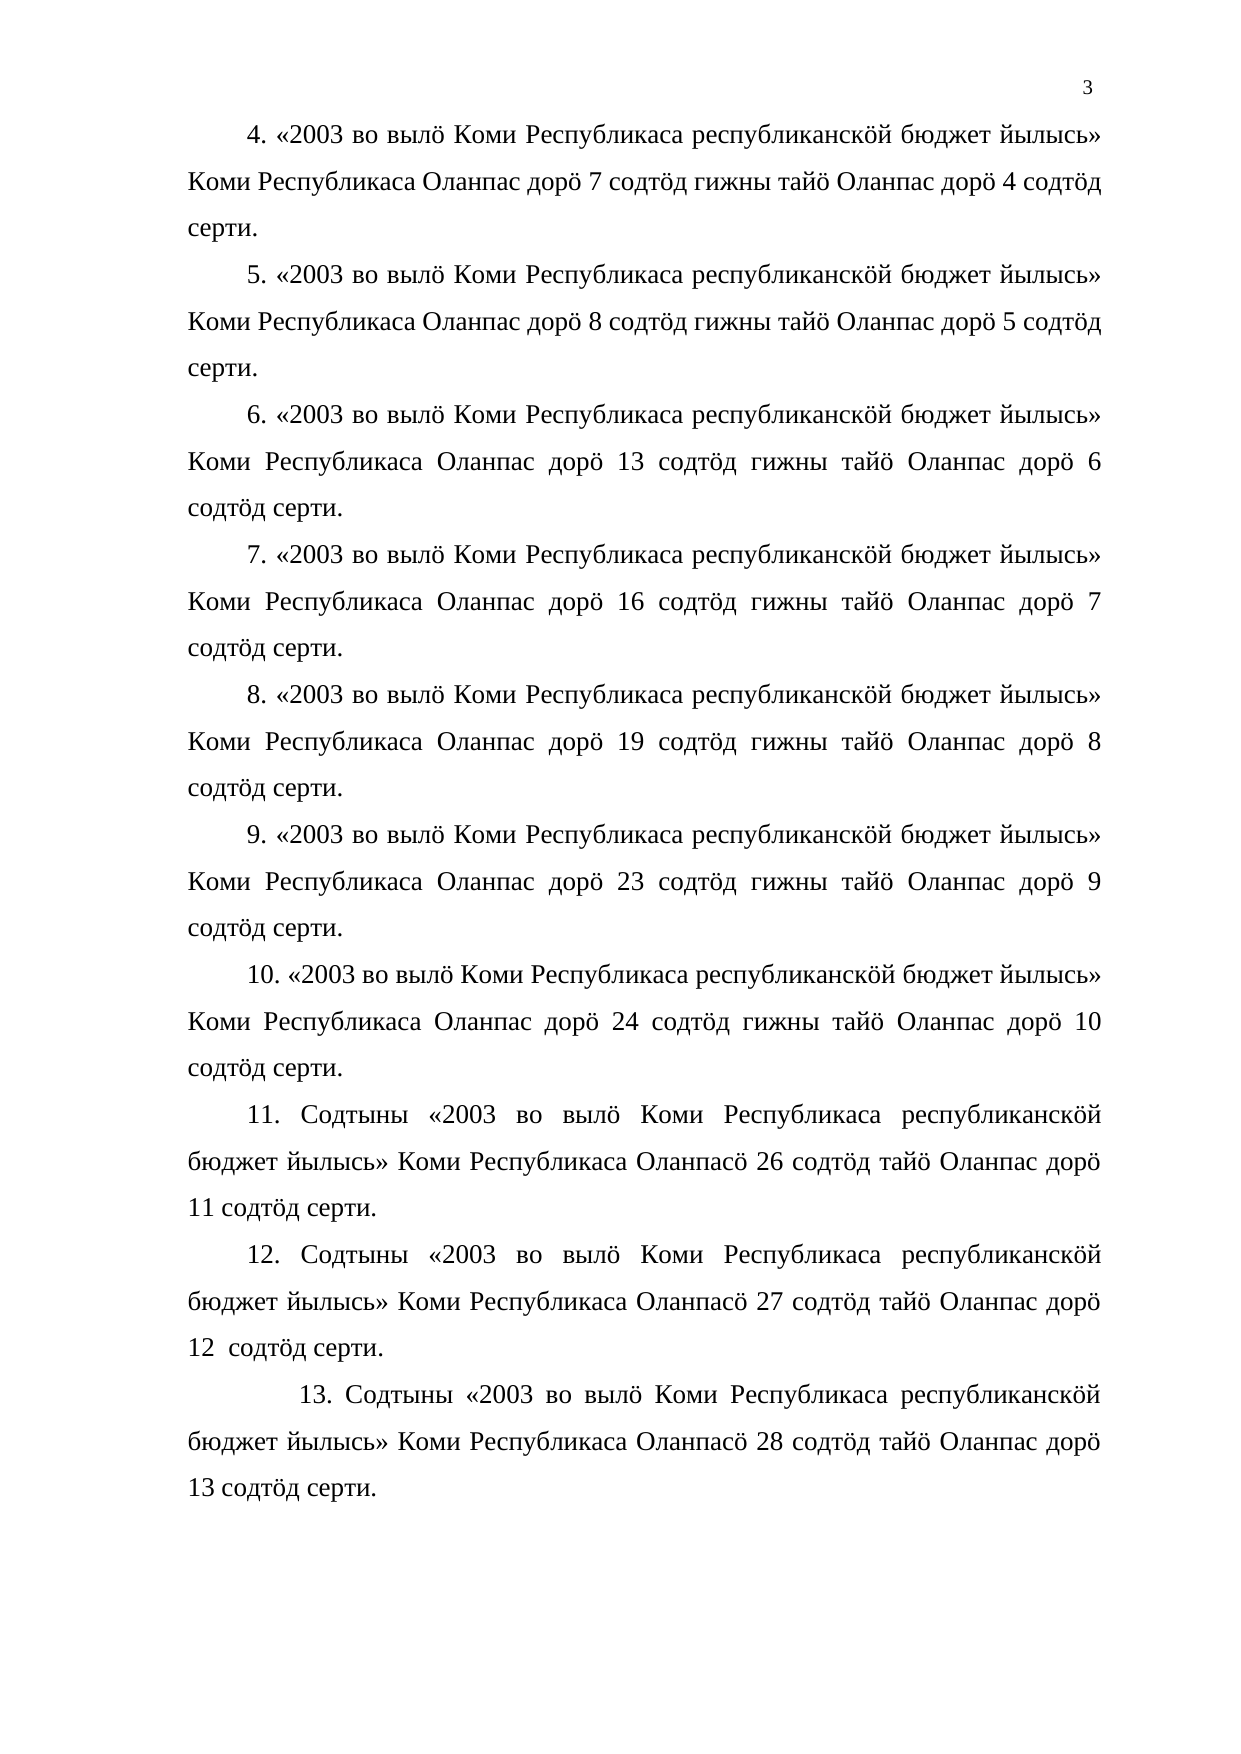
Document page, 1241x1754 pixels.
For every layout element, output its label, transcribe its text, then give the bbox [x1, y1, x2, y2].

text 13. Содтыны «2003 во вылö Коми Республикаса республиканскöй бюджет йылысь» Коми Республикаса Оланпасö 28 содтöд тайö Оланпас дорö 13 содтöд серти. [187, 1378, 1103, 1503]
text 7. «2003 во вылö Коми Республикаса республиканскöй бюджет йылысь» Коми Республикаса Оланпас дорö 16 содтöд гижны тайö Оланпас дорö 7 содтöд серти. [187, 538, 1103, 663]
text 5. «2003 во вылö Коми Республикаса республиканскöй бюджет йылысь» Коми Республикаса Оланпас дорö 8 содтöд гижны тайö Оланпас дорö 5 содтöд серти. [187, 258, 1103, 383]
text 4. «2003 во вылö Коми Республикаса республиканскöй бюджет йылысь» Коми Республикаса Оланпас дорö 7 содтöд гижны тайö Оланпас дорö 4 содтöд серти. [187, 118, 1103, 243]
text 6. «2003 во вылö Коми Республикаса республиканскöй бюджет йылысь» Коми Республикаса Оланпас дорö 13 содтöд гижны тайö Оланпас дорö 6 содтöд серти. [187, 398, 1103, 523]
text 11. Содтыны «2003 во вылö Коми Республикаса республиканскöй бюджет йылысь» Коми Республикаса Оланпасö 26 содтöд тайö Оланпас дорö 11 содтöд серти. [187, 1098, 1103, 1223]
text 10. «2003 во вылö Коми Республикаса республиканскöй бюджет йылысь» Коми Республикаса Оланпас дорö 24 содтöд гижны тайö Оланпас дорö 10 содтöд серти. [187, 958, 1103, 1083]
text 8. «2003 во вылö Коми Республикаса республиканскöй бюджет йылысь» Коми Республикаса Оланпас дорö 19 содтöд гижны тайö Оланпас дорö 8 содтöд серти. [187, 678, 1103, 803]
text 12. Содтыны «2003 во вылö Коми Республикаса республиканскöй бюджет йылысь» Коми Республикаса Оланпасö 27 содтöд тайö Оланпас дорö 12 содтöд серти. [187, 1238, 1103, 1363]
text 9. «2003 во вылö Коми Республикаса республиканскöй бюджет йылысь» Коми Республикаса Оланпас дорö 23 содтöд гижны тайö Оланпас дорö 9 содтöд серти. [187, 818, 1103, 943]
